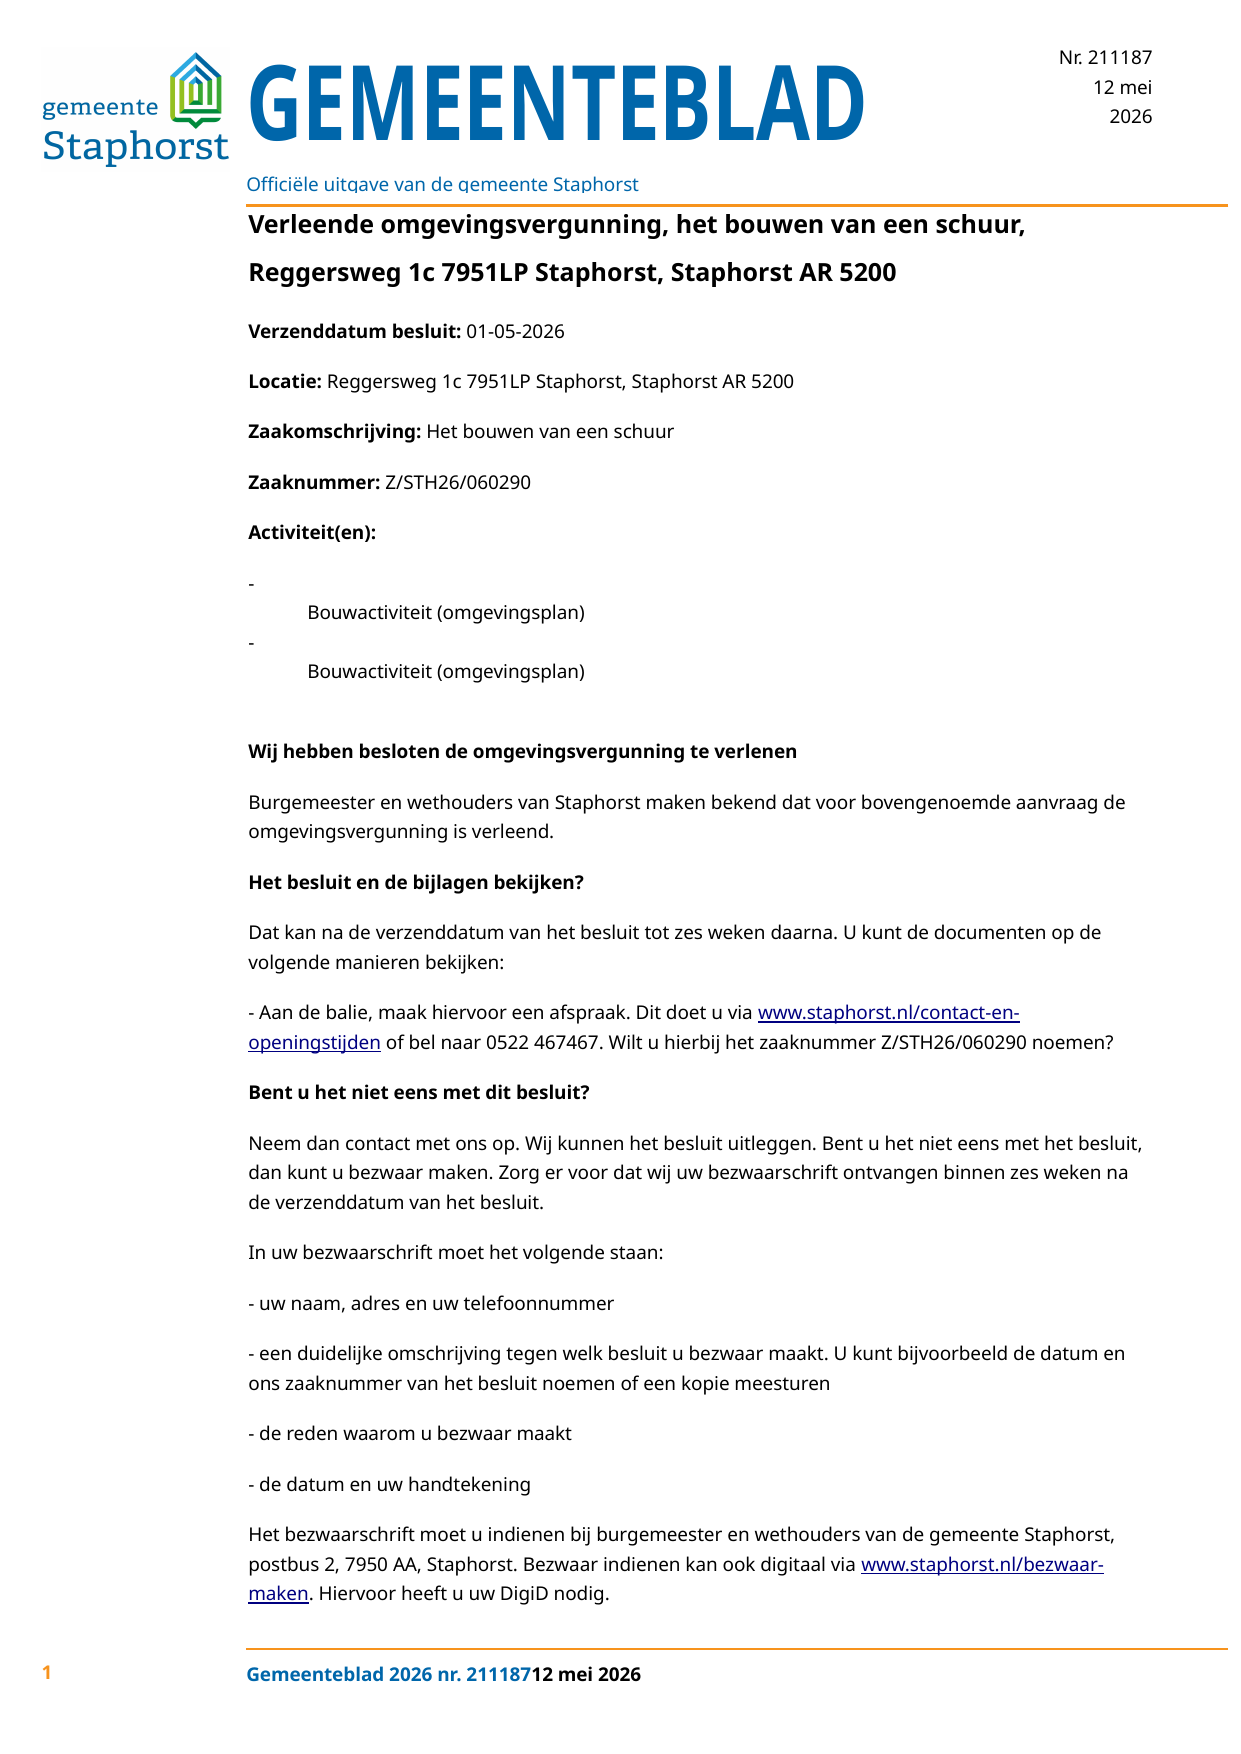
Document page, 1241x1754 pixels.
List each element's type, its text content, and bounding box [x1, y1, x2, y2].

text Zaaknummer: Z/STH26/060290 [248, 469, 1152, 495]
text Activiteit(en): [248, 519, 1152, 545]
text Dat kan na de verzenddatum van het besluit tot zes weken daarna. U kunt de documenten op de volgende manieren bekijken: [248, 919, 1152, 975]
list Bouwactiviteit (omgevingsplan) [248, 659, 1152, 684]
list Bouwactiviteit (omgevingsplan) [248, 599, 1152, 625]
text Bent u het niet eens met dit besluit? [248, 1079, 1152, 1105]
text In uw bezwaarschrift moet het volgende staan: [248, 1239, 1152, 1265]
text Het besluit en de bijlagen bekijken? [248, 869, 1152, 895]
text - uw naam, adres en uw telefoonnummer [248, 1290, 1152, 1316]
text Locatie: Reggersweg 1c 7951LP Staphorst, Staphorst AR 5200 [248, 368, 1152, 394]
picture [41, 47, 231, 172]
text Burgemeester en wethouders van Staphorst maken bekend dat voor bovengenoemde aanvraag de omgevingsvergunning is verleend. [248, 789, 1152, 844]
text Wij hebben besloten de omgevingsvergunning te verlenen [248, 739, 1152, 764]
text - de reden waarom u bezwaar maakt [248, 1420, 1152, 1446]
text Het bezwaarschrift moet u indienen bij burgemeester en wethouders van de gemeente Staphorst, postbus 2, 7950 AA, Staphorst. Bezwaar indienen kan ook digitaal via www.staphorst.nl/bezwaar-maken. Hiervoor heeft u uw DigiD nodig. [248, 1521, 1152, 1606]
text Neem dan contact met ons op. Wij kunnen het besluit uitleggen. Bent u het niet eens met het besluit, dan kunt u bezwaar maken. Zorg er voor dat wij uw bezwaarschrift ontvangen binnen zes weken na de verzenddatum van het besluit. [248, 1130, 1152, 1215]
text Zaakomschrijving: Het bouwen van een schuur [248, 419, 1152, 444]
text Verleende omgevingsvergunning, het bouwen van een schuur, Reggersweg 1c 7951LP Staphorst, Staphorst AR 5200 [248, 207, 1152, 288]
text - een duidelijke omschrijving tegen welk besluit u bezwaar maakt. U kunt bijvoorbeeld de datum en ons zaaknummer van het besluit noemen of een kopie meesturen [248, 1340, 1152, 1396]
text - de datum en uw handtekening [248, 1471, 1152, 1497]
text - Aan de balie, maak hiervoor een afspraak. Dit doet u via www.staphorst.nl/contact-en-openingstijden of bel naar 0522 467467. Wilt u hierbij het zaaknummer Z/STH26/060290 noemen? [248, 999, 1152, 1055]
text Verzenddatum besluit: 01-05-2026 [248, 318, 1152, 344]
